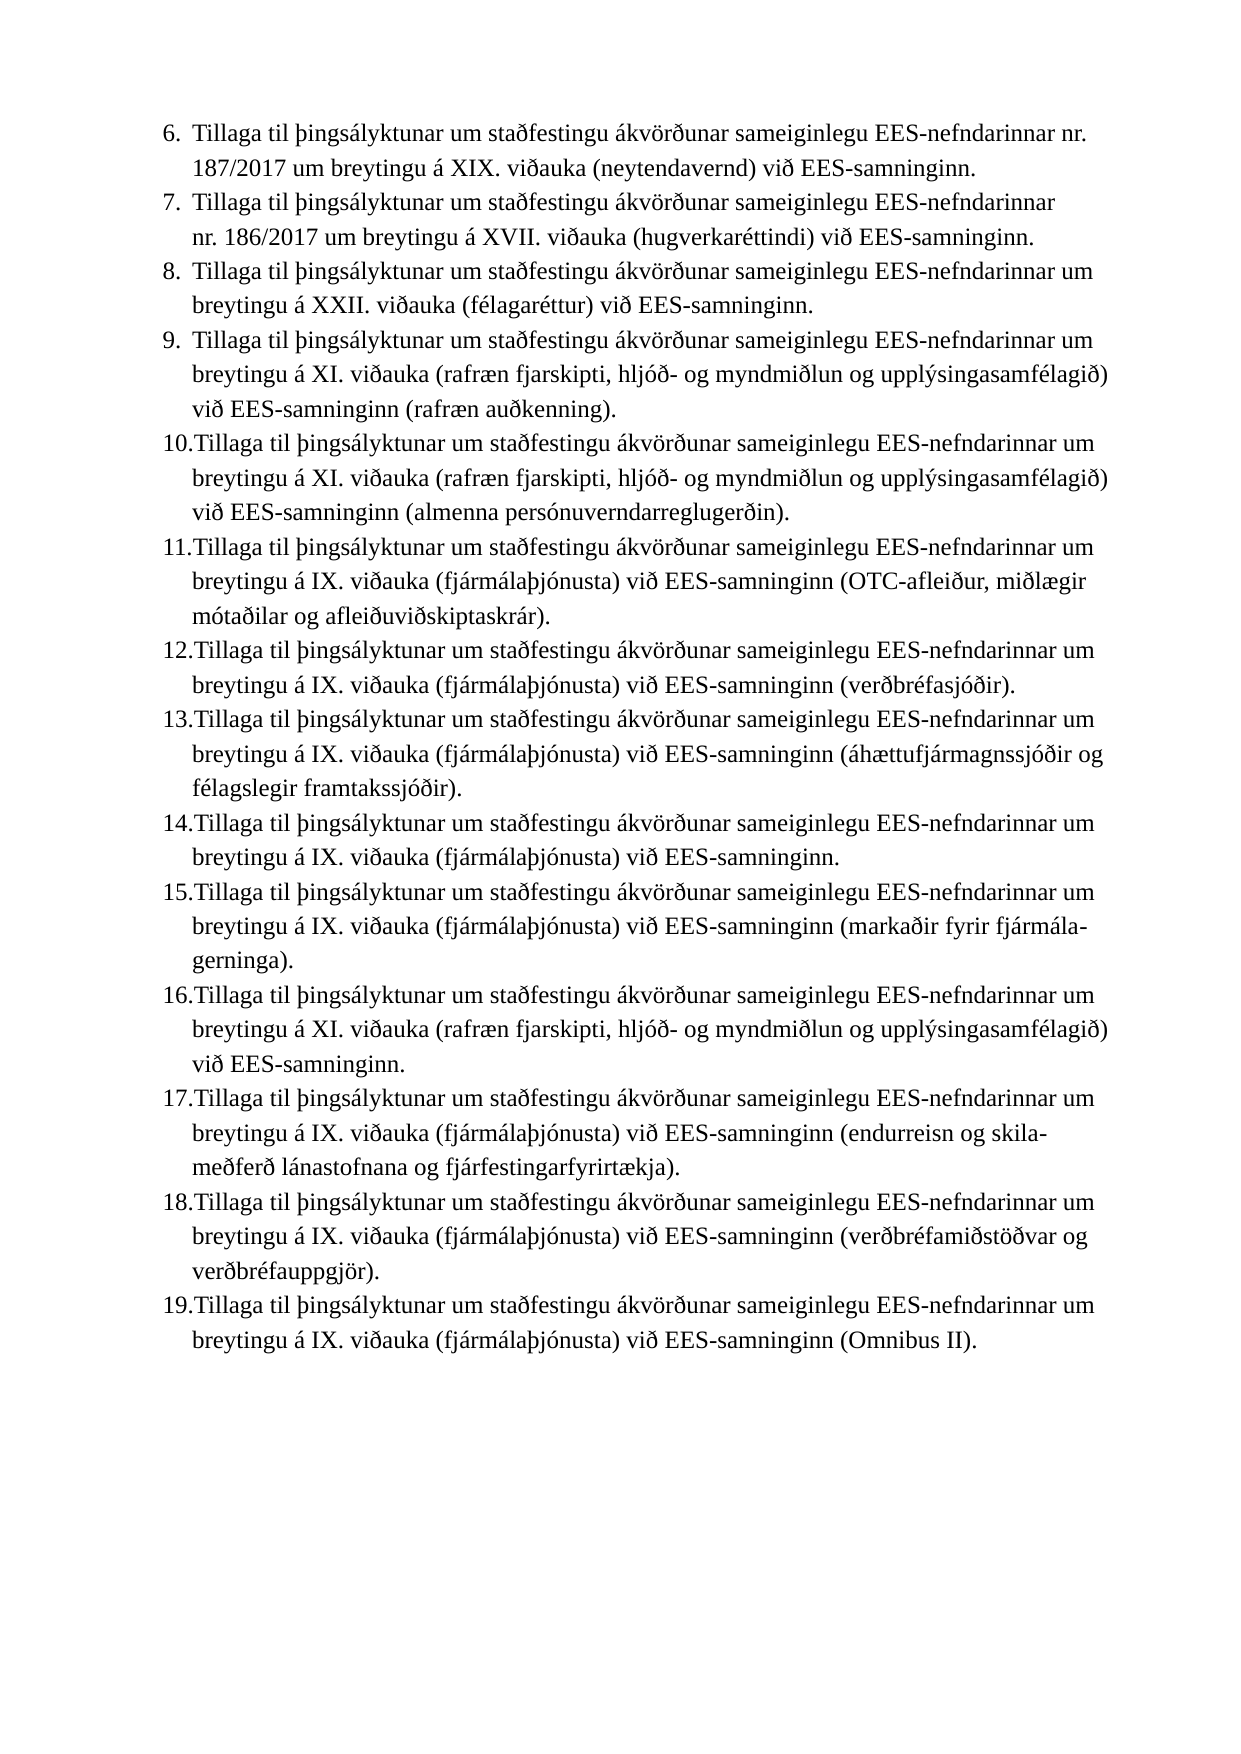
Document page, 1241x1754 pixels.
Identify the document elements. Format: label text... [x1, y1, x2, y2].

list Tillaga til þingsályktunar um staðfestingu ákvörðunar sameiginlegu EES-nefndarinnar um breytingu á IX. viðauka (fjármálaþjónusta) við EES-samninginn. [162, 808, 1122, 871]
list Tillaga til þingsályktunar um staðfestingu ákvörðunar sameiginlegu EES-nefndarinnar um breytingu á IX. viðauka (fjármálaþjónusta) við EES-samninginn (verðbréfasjóðir). [162, 635, 1122, 698]
list Tillaga til þingsályktunar um staðfestingu ákvörðunar sameiginlegu EES-nefndarinnar nr. 187/2017 um breytingu á XIX. viðauka (neytendavernd) við EES-samninginn. [162, 118, 1122, 181]
list Tillaga til þingsályktunar um staðfestingu ákvörðunar sameiginlegu EES-nefndarinnar um breytingu á IX. viðauka (fjármálaþjónusta) við EES-samninginn (áhættufjármagnssjóðir og félagslegir framtakssjóðir). [162, 704, 1122, 802]
list Tillaga til þingsályktunar um staðfestingu ákvörðunar sameiginlegu EES-nefndarinnar um breytingu á IX. viðauka (fjármálaþjónusta) við EES-samninginn (verðbréfamiðstöðvar og verðbréfauppgjör). [162, 1187, 1122, 1285]
list Tillaga til þingsályktunar um staðfestingu ákvörðunar sameiginlegu EES-nefndarinnar um breytingu á XI. viðauka (rafræn fjarskipti, hljóð- og myndmiðlun og upplýsingasamfélagið) við EES-samninginn. [162, 980, 1122, 1078]
list Tillaga til þingsályktunar um staðfestingu ákvörðunar sameiginlegu EES-nefndarinnar um breytingu á IX. viðauka (fjármálaþjónusta) við EES-samninginn (markaðir fyrir fjármála­gerninga). [162, 877, 1122, 974]
list Tillaga til þingsályktunar um staðfestingu ákvörðunar sameiginlegu EES-nefndarinnar um breytingu á IX. viðauka (fjármálaþjónusta) við EES-samninginn (endurreisn og skila­meðferð lánastofnana og fjárfestingarfyrirtækja). [162, 1083, 1122, 1181]
list Tillaga til þingsályktunar um staðfestingu ákvörðunar sameiginlegu EES-nefndarinnar nr. 186/2017 um breytingu á XVII. viðauka (hugverkaréttindi) við EES-samninginn. [162, 187, 1122, 250]
list Tillaga til þingsályktunar um staðfestingu ákvörðunar sameiginlegu EES-nefndarinnar um breytingu á IX. viðauka (fjármálaþjónusta) við EES-samninginn (OTC-afleiður, miðlægir mótaðilar og afleiðuviðskiptaskrár). [162, 532, 1122, 629]
list Tillaga til þingsályktunar um staðfestingu ákvörðunar sameiginlegu EES-nefndarinnar um breytingu á XI. viðauka (rafræn fjarskipti, hljóð- og myndmiðlun og upplýsingasamfélagið) við EES-samninginn (rafræn auðkenning). [162, 325, 1122, 423]
list Tillaga til þingsályktunar um staðfestingu ákvörðunar sameiginlegu EES-nefndarinnar um breytingu á IX. viðauka (fjármálaþjónusta) við EES-samninginn (Omnibus II). [162, 1290, 1122, 1354]
list Tillaga til þingsályktunar um staðfestingu ákvörðunar sameiginlegu EES-nefndarinnar um breytingu á XI. viðauka (rafræn fjarskipti, hljóð- og myndmiðlun og upplýsingasamfélagið) við EES-samninginn (almenna persónuverndarreglugerðin). [162, 428, 1122, 526]
list Tillaga til þingsályktunar um staðfestingu ákvörðunar sameiginlegu EES-nefndarinnar um breytingu á XXII. viðauka (félagaréttur) við EES-samninginn. [162, 256, 1122, 319]
